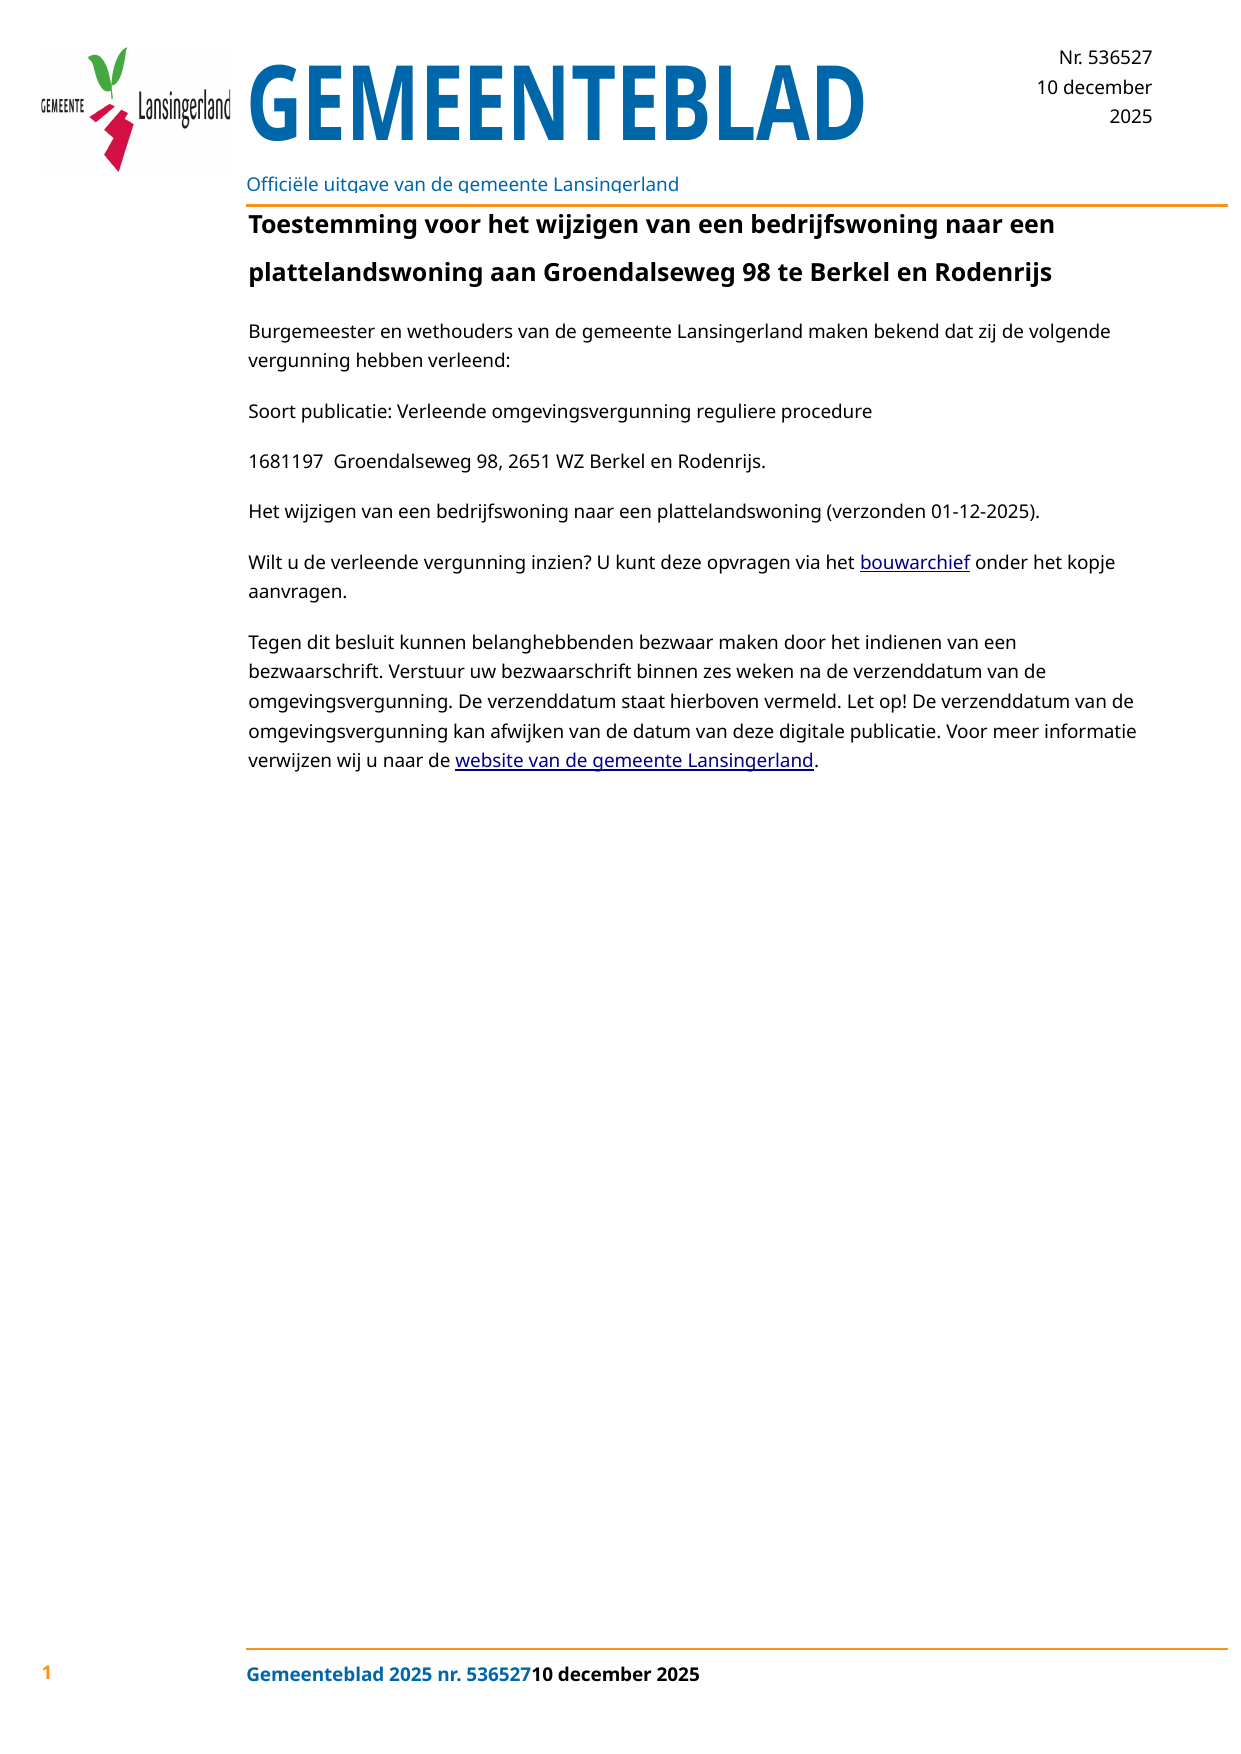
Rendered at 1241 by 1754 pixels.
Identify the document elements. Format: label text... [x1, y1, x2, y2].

text Tegen dit besluit kunnen belanghebbenden bezwaar maken door het indienen van een bezwaarschrift. Verstuur uw bezwaarschrift binnen zes weken na de verzenddatum van de omgevingsvergunning. De verzenddatum staat hierboven vermeld. Let op! De verzenddatum van de omgevingsvergunning kan afwijken van de datum van deze digitale publicatie. Voor meer informatie verwijzen wij u naar de website van de gemeente Lansingerland. [248, 629, 1152, 773]
text Soort publicatie: Verleende omgevingsvergunning reguliere procedure [248, 398, 1152, 424]
text Burgemeester en wethouders van de gemeente Lansingerland maken bekend dat zij de volgende vergunning hebben verleend: [248, 318, 1152, 373]
text Het wijzigen van een bedrijfswoning naar een plattelandswoning (verzonden 01-12-2025). [248, 499, 1152, 524]
text Wilt u de verleende vergunning inzien? U kunt deze opvragen via het bouwarchief onder het kopje aanvragen. [248, 549, 1152, 604]
text 1681197 Groendalseweg 98, 2651 WZ Berkel en Rodenrijs. [248, 448, 1152, 474]
picture [41, 47, 231, 172]
text Toestemming voor het wijzigen van een bedrijfswoning naar een plattelandswoning aan Groendalseweg 98 te Berkel en Rodenrijs [248, 207, 1152, 288]
